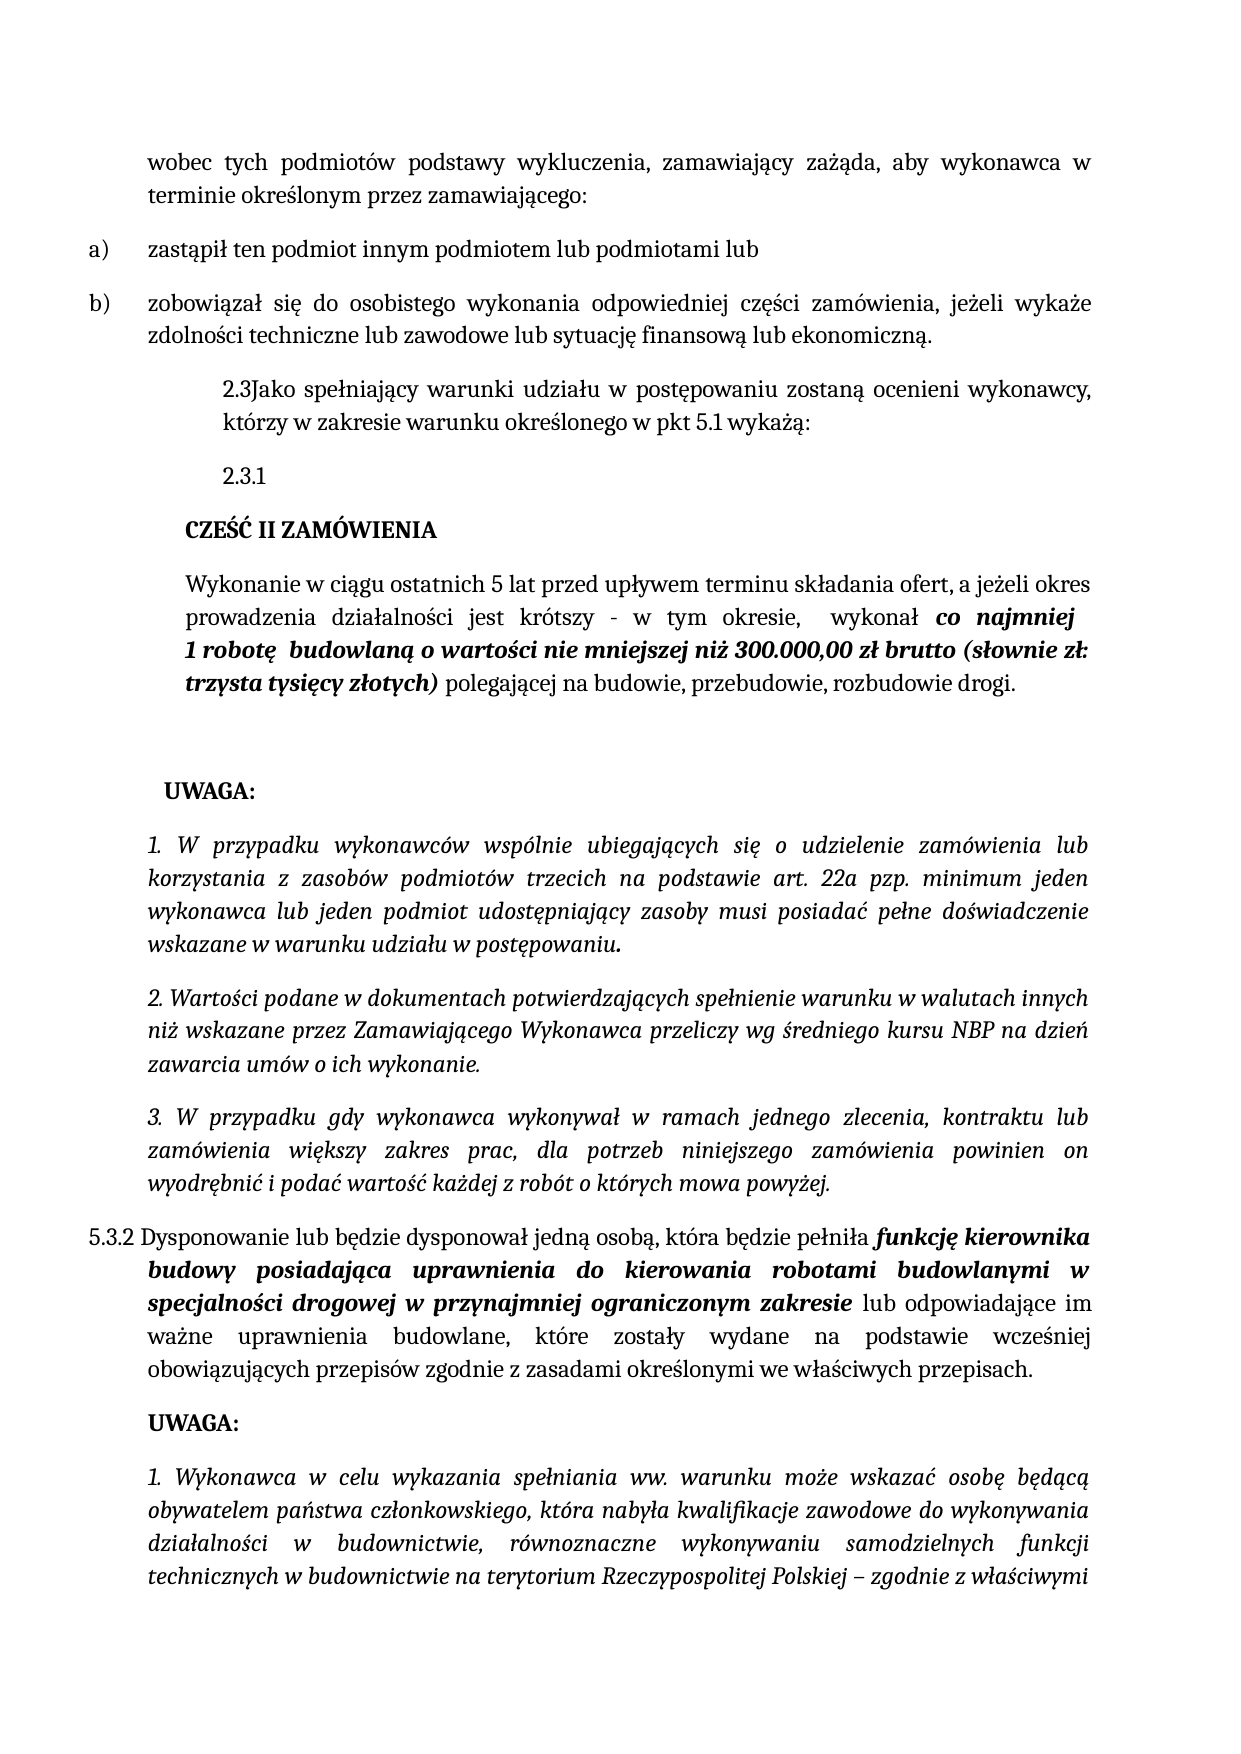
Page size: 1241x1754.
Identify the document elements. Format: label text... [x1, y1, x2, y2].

text 2. Wartości podane w dokumentach potwierdzających spełnienie warunku w walutach innych niż wskazane przez Zamawiającego Wykonawca przeliczy wg średniego kursu NBP na dzień zawarcia umów o ich wykonanie. [148, 983, 1092, 1078]
text UWAGA: [148, 1409, 1092, 1438]
text 5.3.2 Dysponowanie lub będzie dysponował jedną osobą, która będzie pełniła funkcję kierownika budowy posiadająca uprawnienia do kierowania robotami budowlanymi w specjalności drogowej w przynajmniej ograniczonym zakresie lub odpowiadające im ważne uprawnienia budowlane, które zostały wydane na podstawie wcześniej obowiązujących przepisów zgodnie z zasadami określonymi we właściwych przepisach. [89, 1223, 1092, 1384]
text 1. Wykonawca w celu wykazania spełniania ww. warunku może wskazać osobę będącą obywatelem państwa członkowskiego, która nabyła kwalifikacje zawodowe do wykonywania działalności w budownictwie, równoznaczne wykonywaniu samodzielnych funkcji technicznych w budownictwie na terytorium Rzeczypospolitej Polskiej – zgodnie z właściwymi [148, 1463, 1092, 1591]
text 1. W przypadku wykonawców wspólnie ubiegających się o udzielenie zamówienia lub korzystania z zasobów podmiotów trzecich na podstawie art. 22a pzp. minimum jeden wykonawca lub jeden podmiot udostępniający zasoby musi posiadać pełne doświadczenie wskazane w warunku udziału w postępowaniu. [148, 831, 1092, 958]
text 3. W przypadku gdy wykonawca wykonywał w ramach jednego zlecenia, kontraktu lub zamówienia większy zakres prac, dla potrzeb niniejszego zamówienia powinien on wyodrębnić i podać wartość każdej z robót o których mowa powyżej. [148, 1103, 1092, 1198]
text CZEŚĆ II ZAMÓWIENIA [185, 516, 1092, 545]
text a) zastąpił ten podmiot innym podmiotem lub podmiotami lub [89, 234, 1092, 263]
text b) zobowiązał się do osobistego wykonania odpowiedniej części zamówienia, jeżeli wykaże zdolności techniczne lub zawodowe lub sytuację finansową lub ekonomiczną. [89, 288, 1092, 350]
text wobec tych podmiotów podstawy wykluczenia, zamawiający zażąda, aby wykonawca w terminie określonym przez zamawiającego: [148, 148, 1092, 209]
list Jako spełniający warunki udziału w postępowaniu zostaną ocenieni wykonawcy, którzy w zakresie warunku określonego w pkt 5.1 wykażą: [223, 375, 1092, 437]
list UWAGA: [164, 777, 1092, 805]
text Wykonanie w ciągu ostatnich 5 lat przed upływem terminu składania ofert, a jeżeli okres prowadzenia działalności jest krótszy - w tym okresie, wykonał co najmniej 1 robotę budowlaną o wartości nie mniejszej niż 300.000,00 zł brutto (słownie zł: trzysta tysięcy złotych) polegającej na budowie, przebudowie, rozbudowie drogi. [185, 570, 1092, 698]
